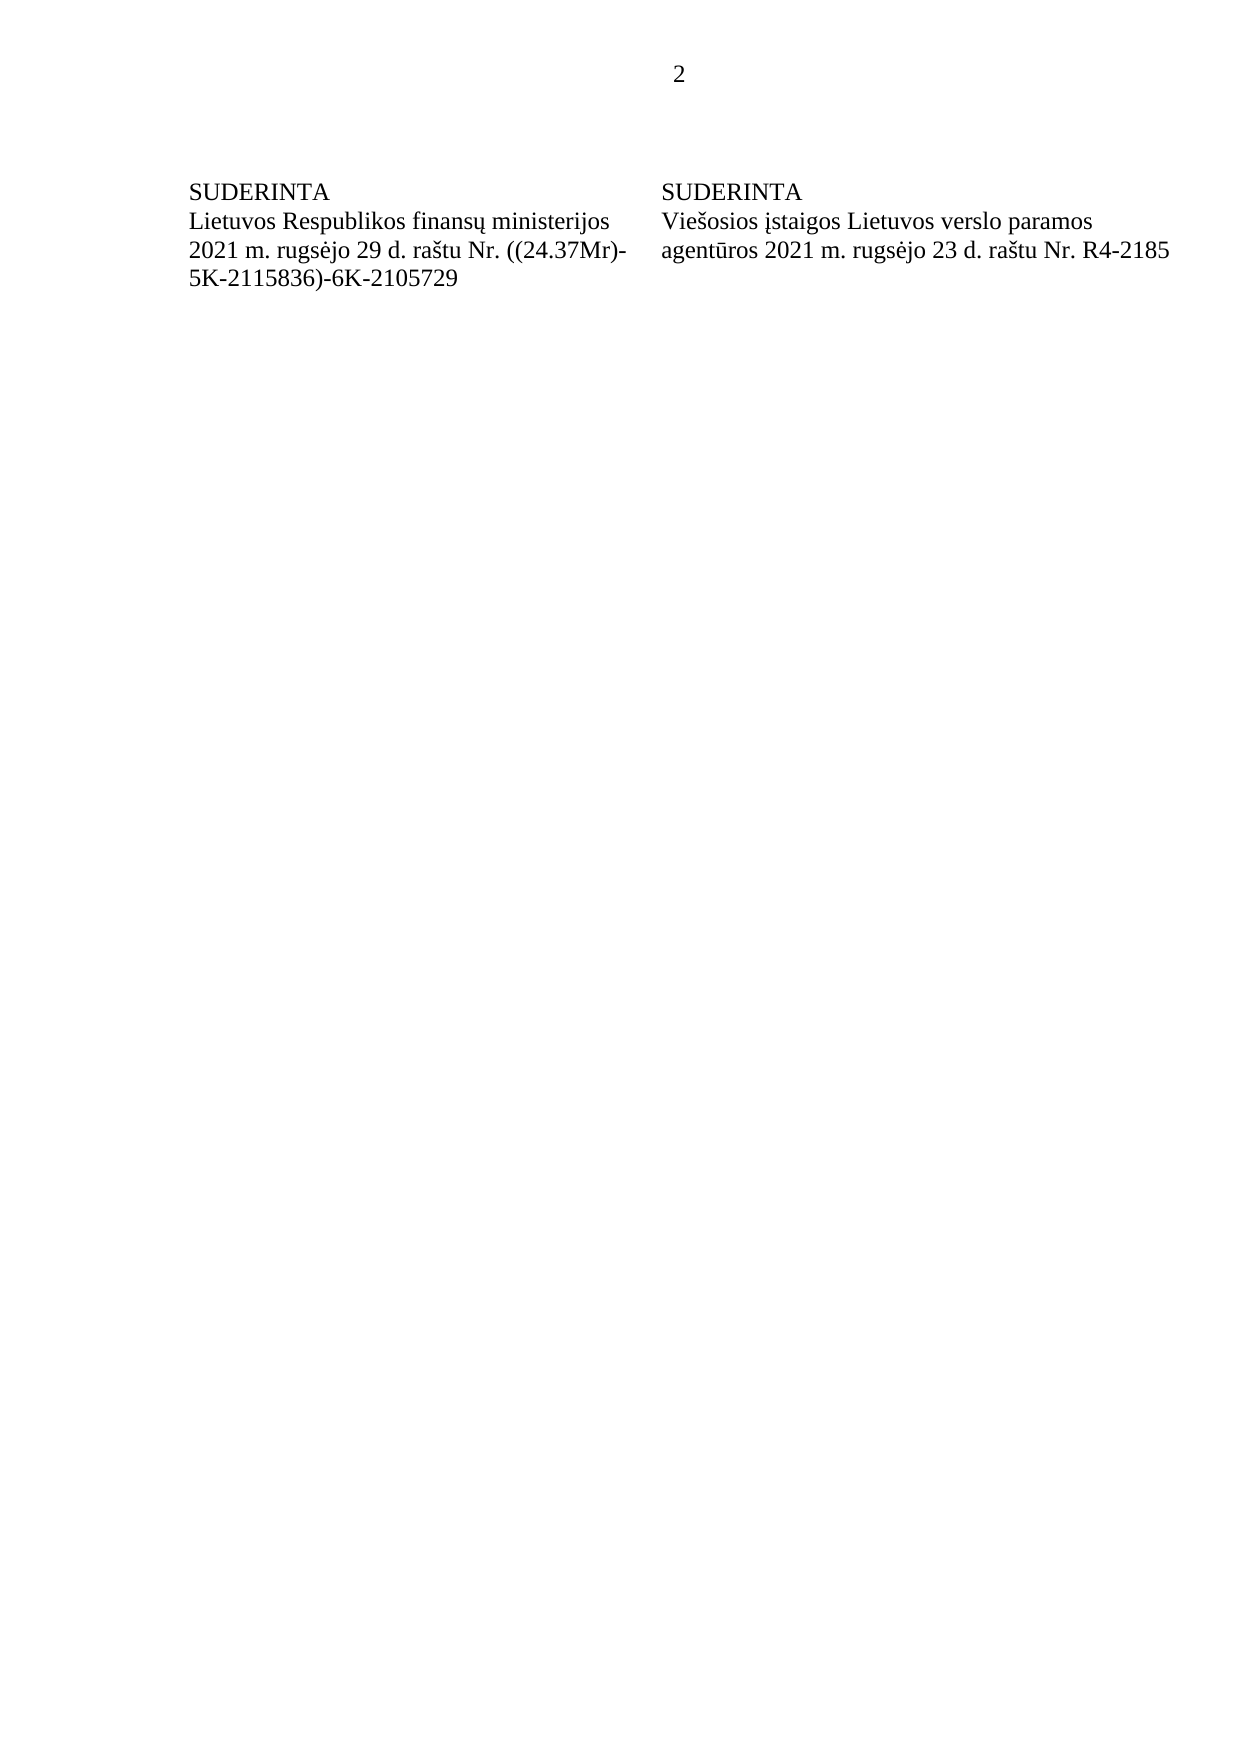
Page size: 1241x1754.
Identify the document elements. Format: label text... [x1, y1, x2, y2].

table_header SUDERINTA Viešosios įstaigos Lietuvos verslo paramos agentūros 2021 m. rugsėjo 23 d. raštu Nr. R4-2185 [650, 177, 1181, 321]
table_header SUDERINTA Lietuvos Respublikos finansų ministerijos 2021 m. rugsėjo 29 d. raštu Nr. ((24.37Mr)-5K-2115836)-6K-2105729 [177, 177, 650, 321]
